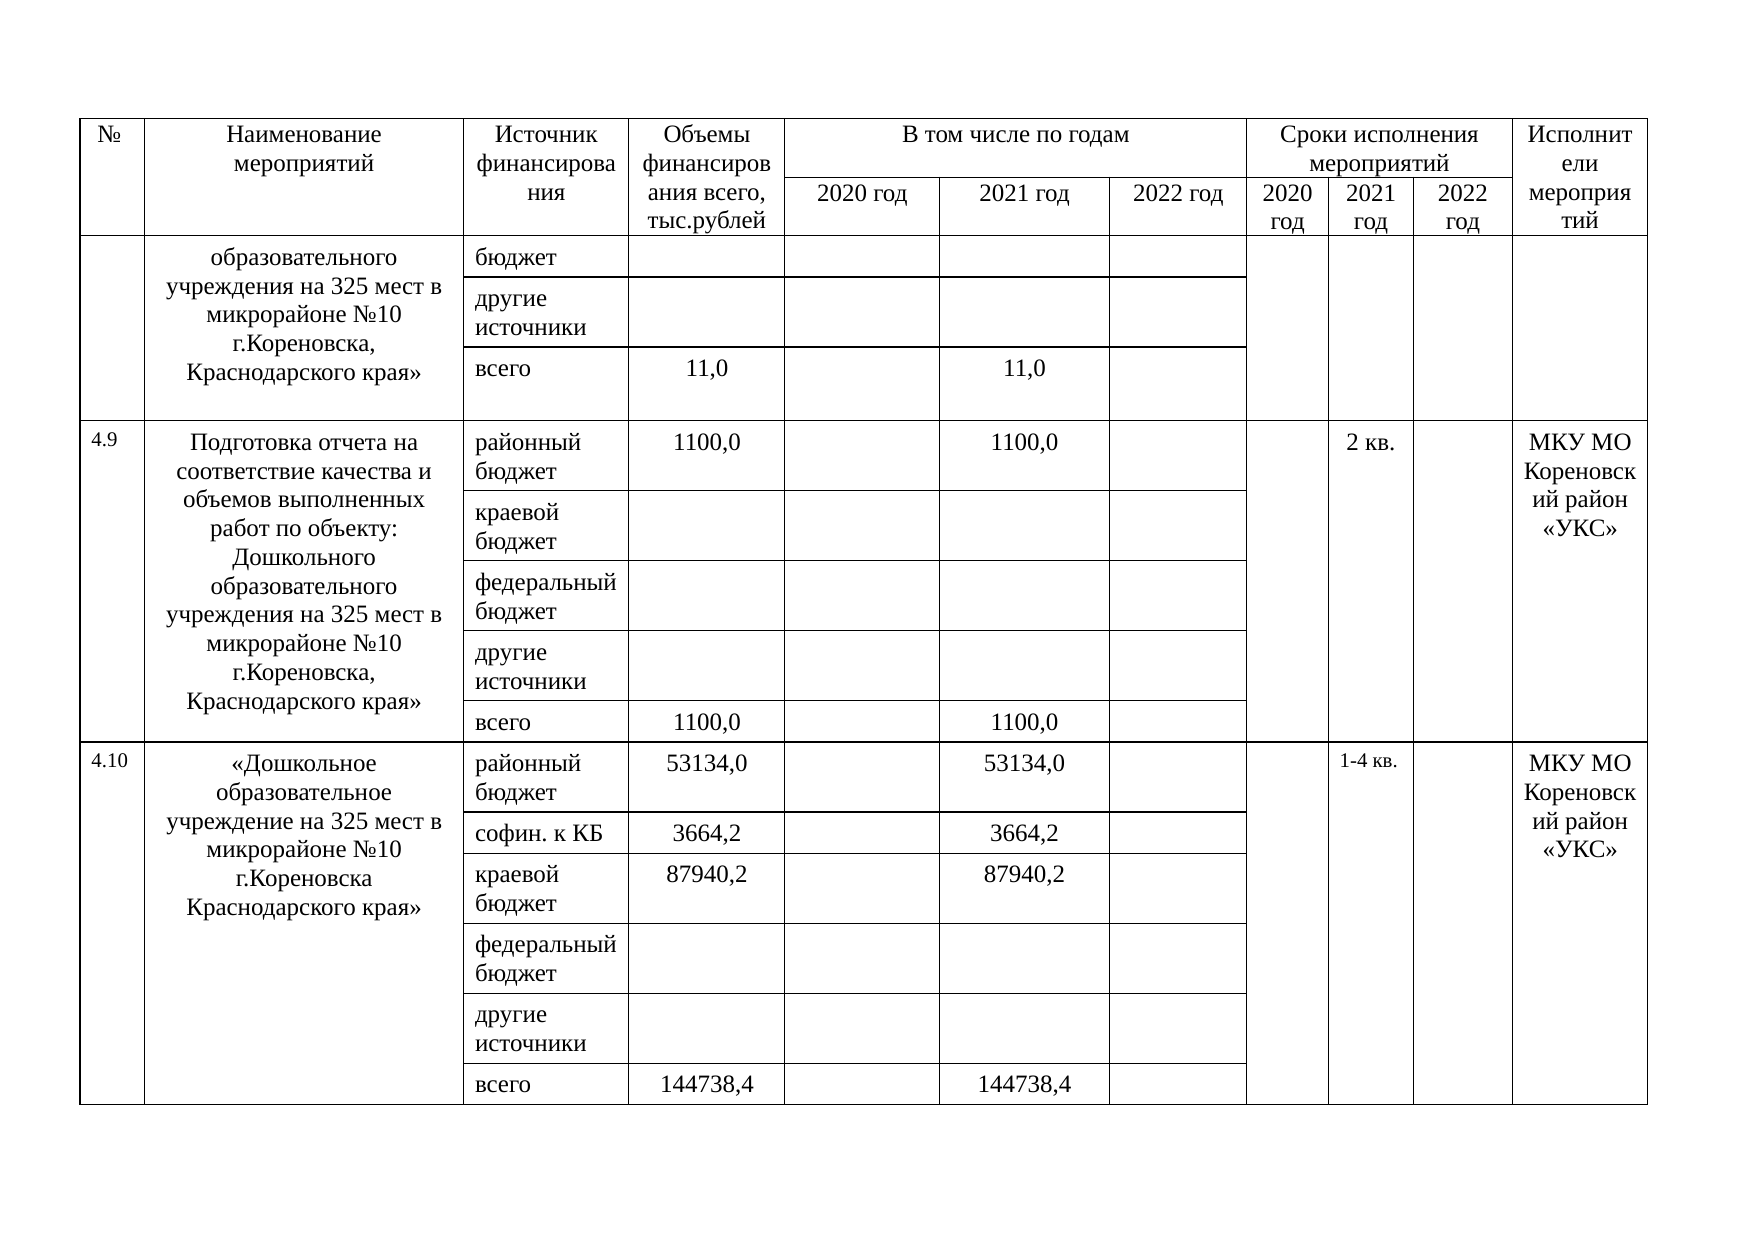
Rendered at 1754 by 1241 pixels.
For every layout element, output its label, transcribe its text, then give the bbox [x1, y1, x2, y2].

table_cell 2020 год [785, 178, 939, 235]
table_cell [785, 924, 939, 993]
table_cell [629, 236, 784, 276]
table_cell [1110, 348, 1246, 420]
table_cell [1247, 236, 1328, 420]
table_cell [1247, 421, 1328, 741]
table_cell [940, 491, 1109, 560]
table_cell 11,0 [629, 348, 784, 420]
table_cell [1110, 1064, 1246, 1104]
table_header Наименование мероприятий [145, 119, 463, 235]
table_cell 1100,0 [629, 421, 784, 490]
table_cell краевой бюджет [464, 854, 628, 923]
table_cell софин. к КБ [464, 813, 628, 853]
table_cell 87940,2 [940, 854, 1109, 923]
table_cell [785, 561, 939, 630]
table_cell районный бюджет [464, 421, 628, 490]
table_cell районный бюджет [464, 743, 628, 811]
table_cell [1110, 994, 1246, 1063]
table_cell [940, 924, 1109, 993]
table_cell [940, 631, 1109, 700]
table_cell [785, 813, 939, 853]
table_cell [1110, 813, 1246, 853]
table_cell 1-4 кв. [1329, 743, 1413, 1104]
table_cell другие источники [464, 278, 628, 346]
table_cell [940, 236, 1109, 276]
table_header Исполнители мероприятий (муниципальный заказчик) [1513, 119, 1647, 235]
table_cell 53134,0 [940, 743, 1109, 811]
table_cell 2022 год [1110, 178, 1246, 235]
table_cell 1100,0 [940, 701, 1109, 741]
table_cell другие источники [464, 994, 628, 1063]
table_cell [1110, 421, 1246, 490]
table_cell [785, 421, 939, 490]
table_cell [629, 491, 784, 560]
table_cell Подготовка отчета на соответствие качества и объемов выполненных работ по объекту: Дошкольного образовательного учреждения на 325 мест в микрорайоне №10 г.Кореновска, Краснодарского края» [145, 421, 463, 741]
table_cell 2021 год [1329, 178, 1413, 235]
table_cell [785, 491, 939, 560]
table_cell [629, 278, 784, 346]
table_cell образовательного учреждения на 325 мест в микрорайоне №10 г.Кореновска, Краснодарского края» [145, 236, 463, 420]
table_cell [81, 236, 144, 420]
table_cell федеральный бюджет [464, 924, 628, 993]
table_cell [785, 994, 939, 1063]
table_cell [785, 743, 939, 811]
table_cell 4.9 [81, 421, 144, 741]
table_cell [785, 236, 939, 276]
table_cell МКУ МО Кореновский район «УКС» [1513, 236, 1647, 420]
table_cell [1110, 631, 1246, 700]
table_cell 2020 год [1247, 178, 1328, 235]
table_cell [1110, 854, 1246, 923]
table_cell 11,0 [940, 348, 1109, 420]
table_header Источник финансирования [464, 119, 628, 235]
table_cell [785, 631, 939, 700]
table_cell 144738,4 [629, 1064, 784, 1104]
table_cell 53134,0 [629, 743, 784, 811]
table_cell [1110, 561, 1246, 630]
table_cell [1414, 421, 1512, 741]
table_cell [1414, 743, 1512, 1104]
table_header В том числе по годам [785, 119, 1246, 177]
table_cell [785, 348, 939, 420]
table_cell 4.10 [81, 743, 144, 1104]
table_cell 87940,2 [629, 854, 784, 923]
table_cell всего [464, 701, 628, 741]
table_cell 1100,0 [940, 421, 1109, 490]
table_cell [629, 561, 784, 630]
table_cell [1110, 236, 1246, 276]
table_cell [629, 631, 784, 700]
table_cell [1110, 701, 1246, 741]
table_cell 3664,2 [940, 813, 1109, 853]
table_cell [785, 278, 939, 346]
table_cell [1247, 743, 1328, 1104]
table_cell [1110, 278, 1246, 346]
table_cell 2022 год [1414, 178, 1512, 235]
table_cell 144738,4 [940, 1064, 1109, 1104]
table_cell МКУ МО Кореновский район «УКС» [1513, 743, 1647, 1104]
table_cell [940, 278, 1109, 346]
table_cell федеральный бюджет [464, 561, 628, 630]
table_cell [1414, 236, 1512, 420]
table_header Сроки исполнения мероприятий [1247, 119, 1512, 177]
table_cell «Дошкольное образовательное учреждение на 325 мест в микрорайоне №10 г.Кореновска Краснодарского края» [145, 743, 463, 1104]
table_cell другие источники [464, 631, 628, 700]
table_cell [785, 701, 939, 741]
table_cell [1110, 924, 1246, 993]
table_cell [629, 994, 784, 1063]
table_cell бюджет [464, 236, 628, 276]
table_cell [785, 854, 939, 923]
table_cell [940, 561, 1109, 630]
table_cell всего [464, 1064, 628, 1104]
table_cell всего [464, 348, 628, 420]
table_cell [940, 994, 1109, 1063]
table_header № [81, 119, 144, 235]
table_cell [785, 1064, 939, 1104]
table_cell [1110, 743, 1246, 811]
table_cell [629, 924, 784, 993]
table_cell [1329, 236, 1413, 420]
table_cell 3664,2 [629, 813, 784, 853]
table_cell 2 кв. [1329, 421, 1413, 741]
table_header Объемы финансирования всего, тыс.рублей [629, 119, 784, 235]
table_cell [1110, 491, 1246, 560]
table_cell 2021 год [940, 178, 1109, 235]
table_cell МКУ МО Кореновский район «УКС» [1513, 421, 1647, 741]
table_cell 1100,0 [629, 701, 784, 741]
table_cell краевой бюджет [464, 491, 628, 560]
